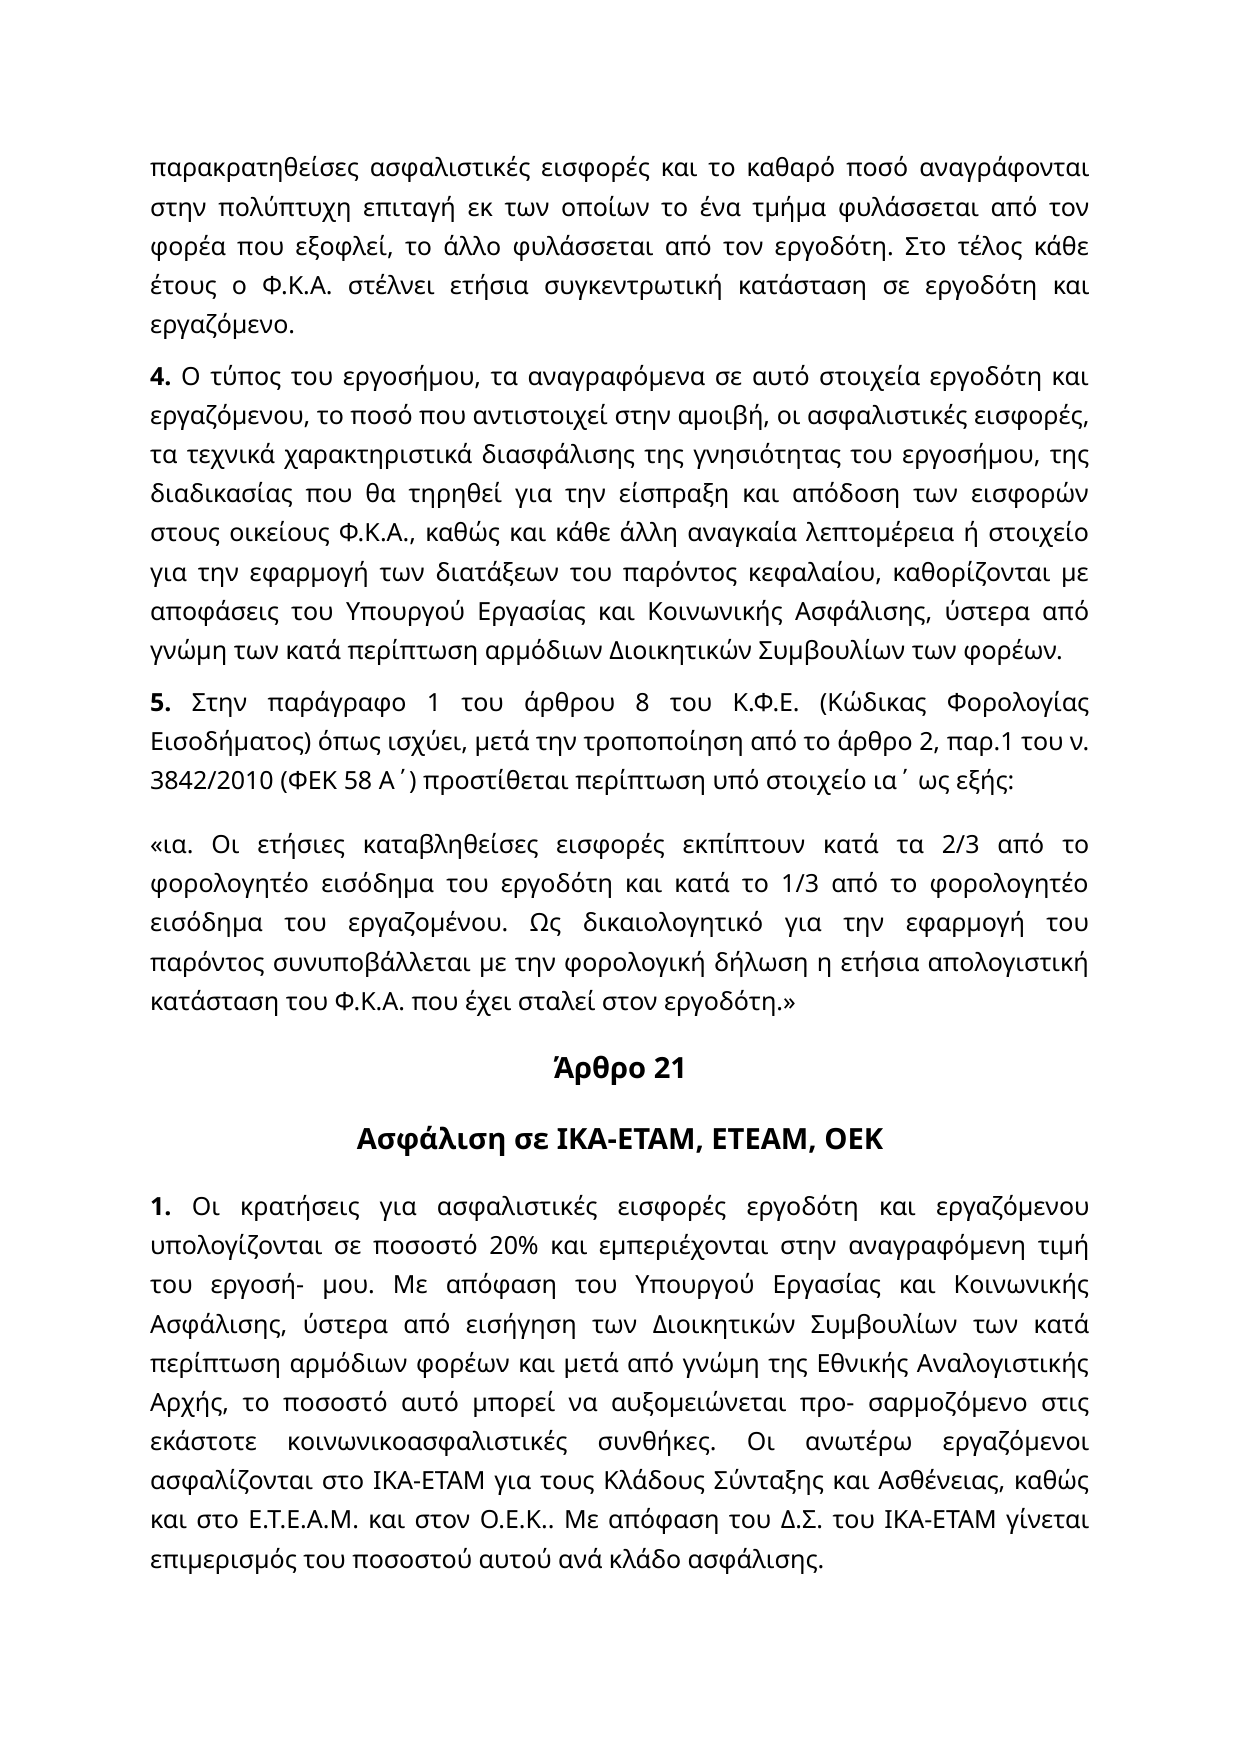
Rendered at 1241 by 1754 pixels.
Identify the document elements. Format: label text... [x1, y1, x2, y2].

text 4. Ο τύπος του εργοσήμου, τα αναγραφόμενα σε αυτό στοιχεία εργοδότη και εργαζόμενου, το ποσό που αντιστοιχεί στην αμοιβή, οι ασφαλιστικές εισφορές, τα τεχνικά χαρακτηριστικά διασφάλισης της γνησιότητας του εργοσήμου, της διαδικασίας που θα τηρηθεί για την είσπραξη και απόδοση των εισφορών στους οικείους Φ.Κ.Α., καθώς και κάθε άλλη αναγκαία λεπτομέρεια ή στοιχείο για την εφαρμογή των διατάξεων του παρόντος κεφαλαίου, καθορίζονται με αποφάσεις του Υπουργού Εργασίας και Κοινωνικής Ασφάλισης, ύστερα από γνώμη των κατά περίπτωση αρμόδιων Διοικητικών Συμβουλίων των φορέων. [150, 358, 1090, 667]
text «ια. Οι ετήσιες καταβληθείσες εισφορές εκπίπτουν κατά τα 2/3 από το φορολογητέο εισόδημα του εργοδότη και κατά το 1/3 από το φορολογητέο εισόδημα του εργαζομένου. Ως δικαιολογητικό για την εφαρμογή του παρόντος συνυποβάλλεται με την φορολογική δήλωση η ετήσια απολογιστική κατάσταση του Φ.Κ.Α. που έχει σταλεί στον εργοδότη.» [150, 827, 1090, 1017]
text 1. Οι κρατήσεις για ασφαλιστικές εισφορές εργοδότη και εργαζόμενου υπολογίζονται σε ποσοστό 20% και εμπεριέχονται στην αναγραφόμενη τιμή του εργοσή- μου. Με απόφαση του Υπουργού Εργασίας και Κοινωνικής Ασφάλισης, ύστερα από εισήγηση των Διοικητικών Συμβουλίων των κατά περίπτωση αρμόδιων φορέων και μετά από γνώμη της Εθνικής Αναλογιστικής Αρχής, το ποσοστό αυτό μπορεί να αυξομειώνεται προ- σαρμοζόμενο στις εκάστοτε κοινωνικοασφαλιστικές συνθήκες. Οι ανωτέρω εργαζόμενοι ασφαλίζονται στο ΙΚΑ-ΕΤΑΜ για τους Κλάδους Σύνταξης και Ασθένειας, καθώς και στο Ε.Τ.Ε.Α.Μ. και στον Ο.Ε.Κ.. Με απόφαση του Δ.Σ. του ΙΚΑ-ΕΤΑΜ γίνεται επιμερισμός του ποσοστού αυτού ανά κλάδο ασφάλισης. [150, 1189, 1090, 1575]
text παρακρατηθείσες ασφαλιστικές εισφορές και το καθαρό ποσό αναγράφονται στην πολύπτυχη επιταγή εκ των οποίων το ένα τμήμα φυλάσσεται από τον φορέα που εξοφλεί, το άλλο φυλάσσεται από τον εργοδότη. Στο τέλος κάθε έτους ο Φ.Κ.Α. στέλνει ετήσια συγκεντρωτική κατάσταση σε εργοδότη και εργαζόμενο. [150, 150, 1090, 341]
subtitle Άρθρο 21 [150, 1047, 1090, 1087]
text 5. Στην παράγραφο 1 του άρθρου 8 του Κ.Φ.Ε. (Κώδικας Φορολογίας Εισοδήματος) όπως ισχύει, μετά την τροποποίηση από το άρθρο 2, παρ.1 του ν. 3842/2010 (ΦΕΚ 58 Α΄) προστίθεται περίπτωση υπό στοιχείο ια΄ ως εξής: [150, 684, 1090, 797]
subtitle Ασφάλιση σε ΙΚΑ-ΕΤΑΜ, ΕΤΕΑΜ, ΟΕΚ [150, 1118, 1090, 1158]
